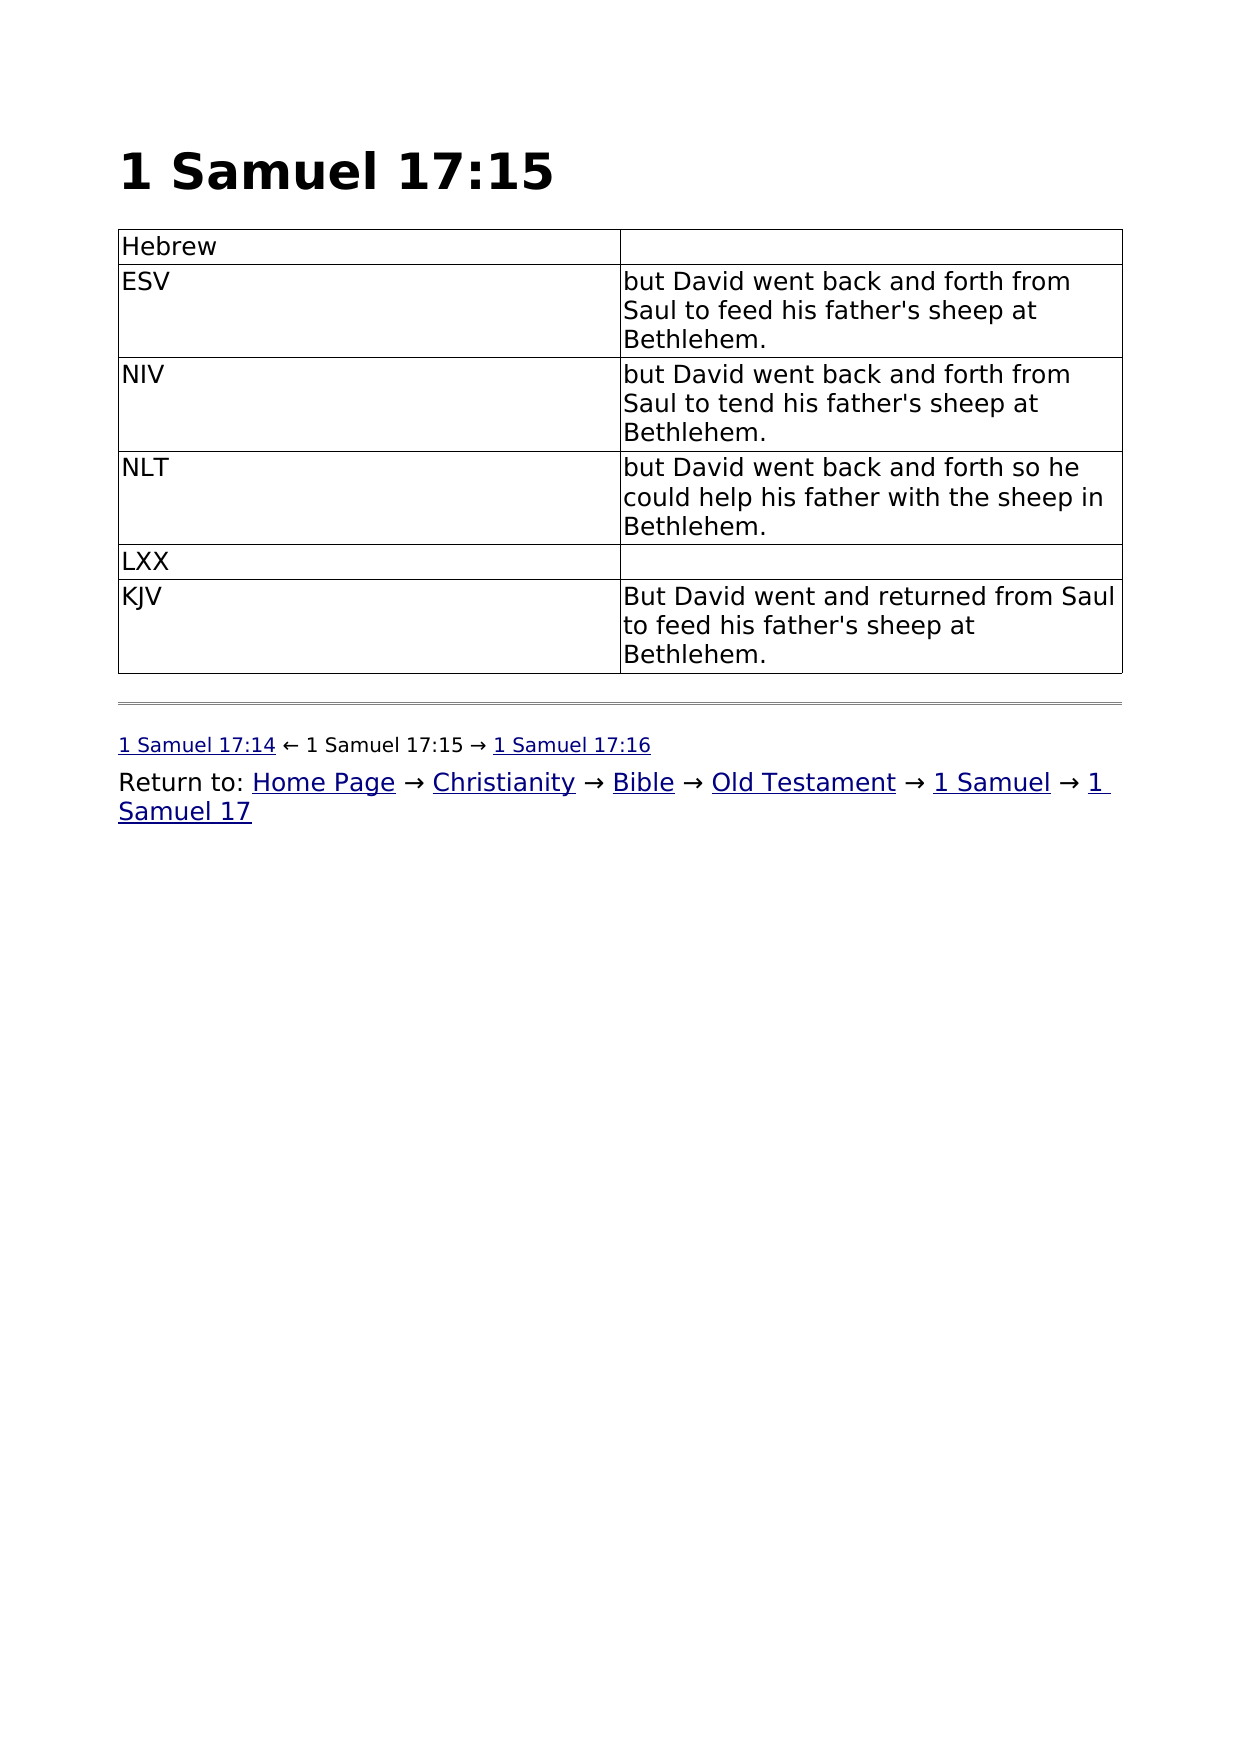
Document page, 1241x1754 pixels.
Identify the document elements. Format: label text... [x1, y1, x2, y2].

text Return to: Home Page → Christianity → Bible → Old Testament → 1 Samuel → 1 Samuel 17 [118, 768, 1122, 826]
table_cell NIV [119, 358, 620, 451]
table_header Hebrew [119, 230, 620, 264]
table_cell [621, 545, 1122, 579]
table_cell LXX [119, 545, 620, 579]
subtitle 1 Samuel 17:15 [118, 143, 1122, 201]
text 1 Samuel 17:14 ← 1 Samuel 17:15 → 1 Samuel 17:16 [118, 734, 1122, 768]
table_cell but David went back and forth so he could help his father with the sheep in Bethlehem. [621, 452, 1122, 544]
table_header [621, 230, 1122, 264]
table_cell but David went back and forth from Saul to tend his father's sheep at Bethlehem. [621, 358, 1122, 451]
table_cell ESV [119, 265, 620, 357]
table_cell KJV [119, 580, 620, 673]
table_cell But David went and returned from Saul to feed his father's sheep at Bethlehem. [621, 580, 1122, 673]
table_cell but David went back and forth from Saul to feed his father's sheep at Bethlehem. [621, 265, 1122, 357]
table_cell NLT [119, 452, 620, 544]
